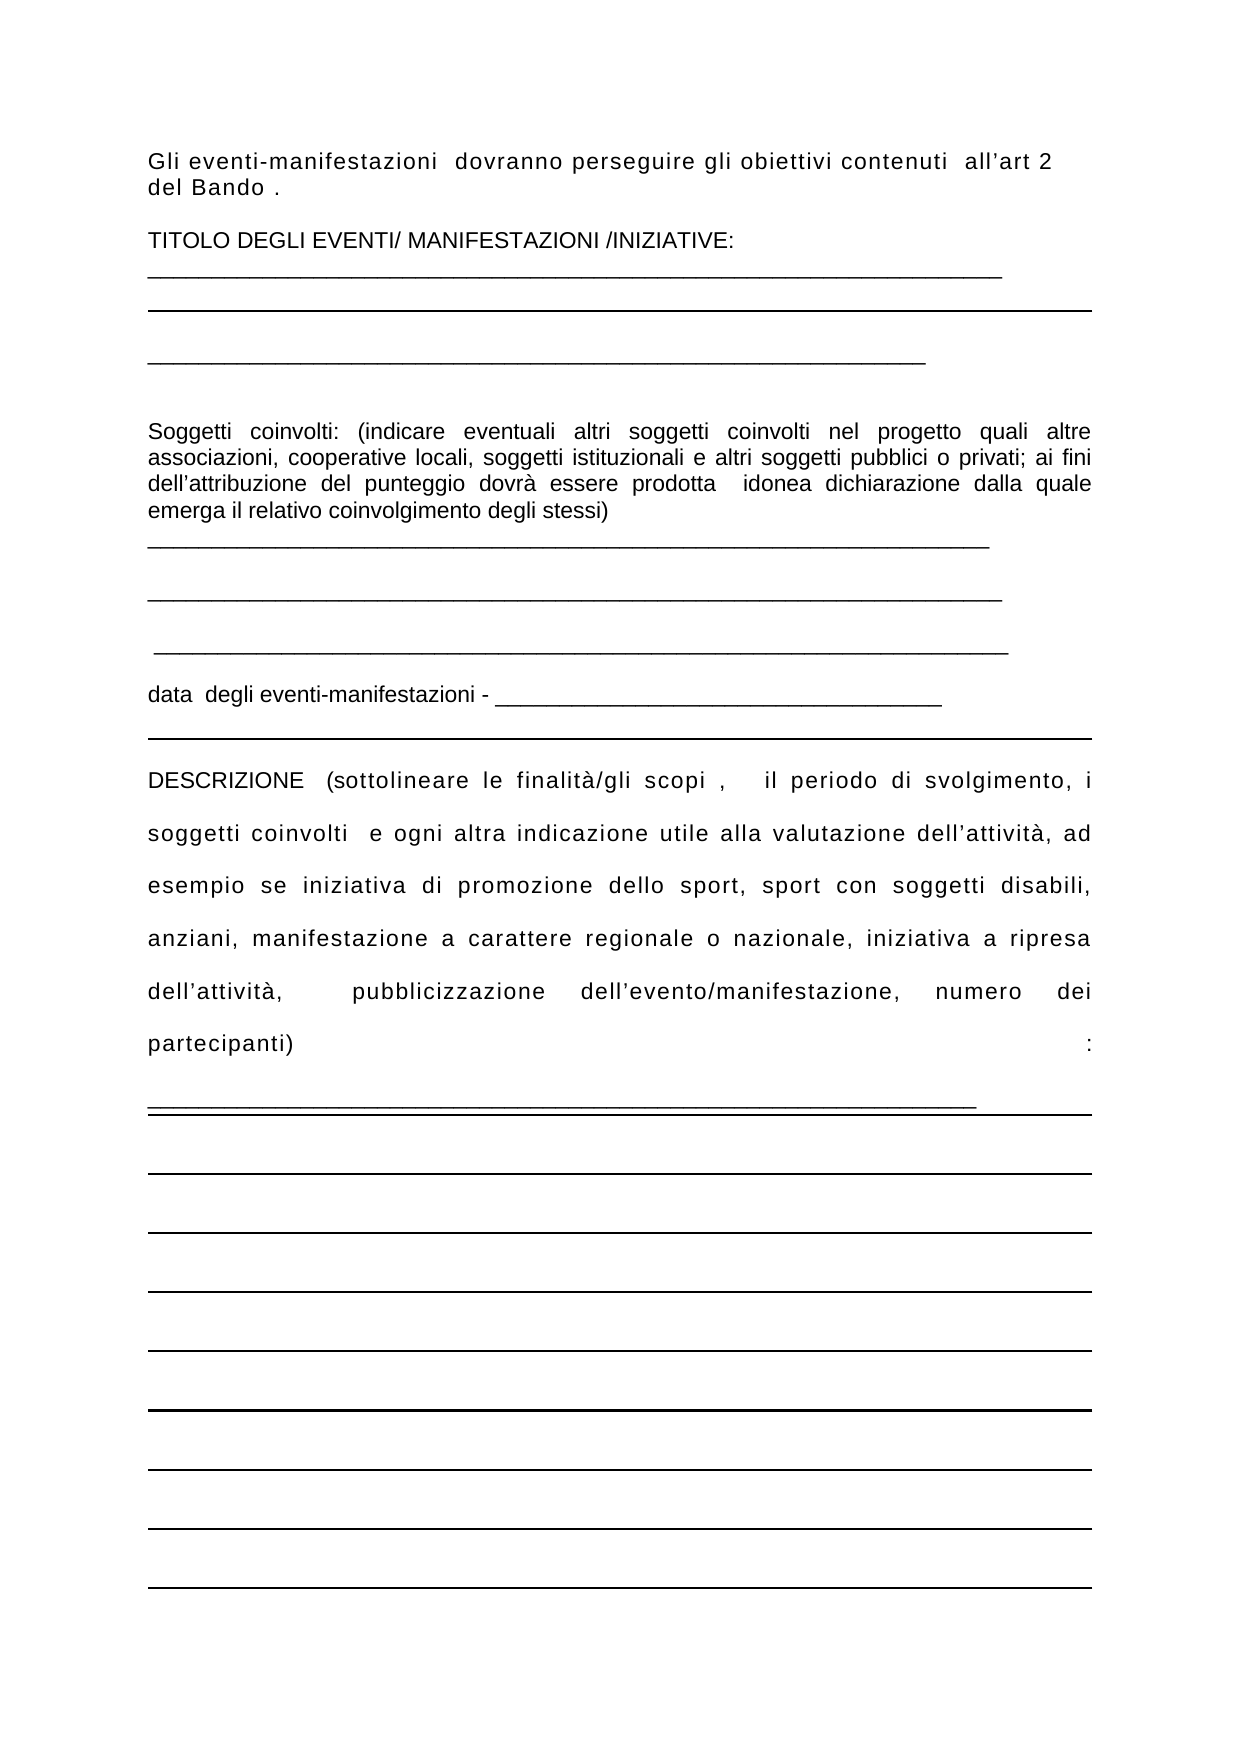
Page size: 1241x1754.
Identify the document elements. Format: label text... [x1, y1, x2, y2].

text Gli eventi-manifestazioni dovranno perseguire gli obiettivi contenuti all’art 2 del Bando . [148, 148, 1092, 200]
text Soggetti coinvolti: (indicare eventuali altri soggetti coinvolti nel progetto quali altre associazioni, cooperative locali, soggetti istituzionali e altri soggetti pubblici o privati; ai fini dell’attribuzione del punteggio dovrà essere prodotta idonea dichiarazione dalla quale emerga il relativo coinvolgimento degli stessi) [148, 418, 1092, 523]
text _____________________________________________________________ [148, 339, 1092, 365]
text data degli eventi-manifestazioni - ___________________________________ [148, 681, 1092, 708]
text DESCRIZIONE (sottolineare le finalità/gli scopi , il periodo di svolgimento, i soggetti coinvolti e ogni altra indicazione utile alla valutazione dell’attività, ad esempio se iniziativa di promozione dello sport, sport con soggetti disabili, anziani, manifestazione a carattere regionale o nazionale, iniziativa a ripresa dell’attività, pubblicizzazione dell’evento/manifestazione, numero dei partecipanti) : _________________________________________________________________ [148, 767, 1092, 1114]
text __________________________________________________________________ [148, 523, 1092, 549]
text ___________________________________________________________________ [148, 628, 1092, 655]
text TITOLO DEGLI EVENTI/ MANIFESTAZIONI /INIZIATIVE: ___________________________________________________________________ [148, 227, 1092, 279]
text ___________________________________________________________________ [148, 576, 1092, 602]
